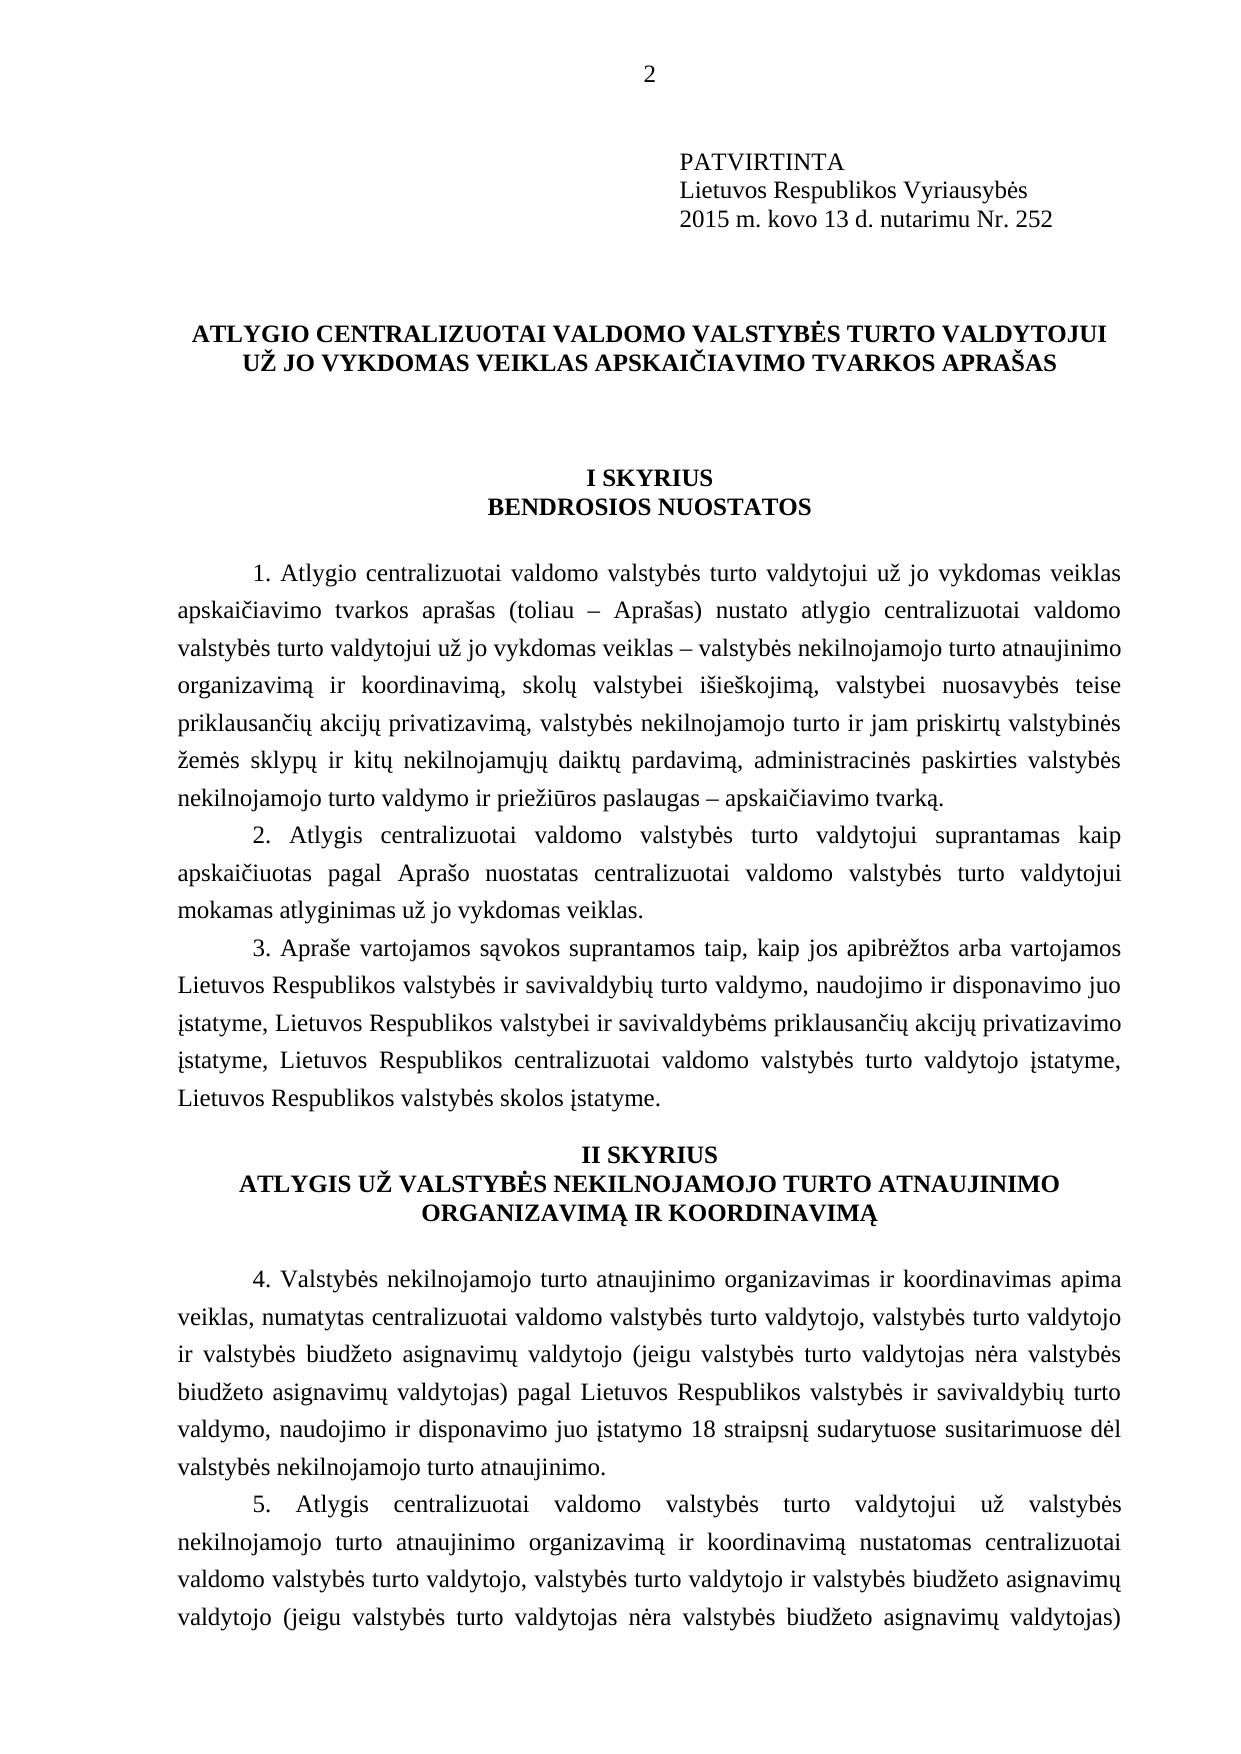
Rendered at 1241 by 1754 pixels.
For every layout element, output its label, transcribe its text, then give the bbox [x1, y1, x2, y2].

text BENDROSIOS NUOSTATOS [177, 492, 1122, 521]
text ATLYGIS UŽ VALSTYBĖS NEKILNOJAMOJO TURTO ATNAUJINIMO ORGANIZAVIMĄ IR KOORDINAVIMĄ [177, 1169, 1122, 1227]
text 3. Apraše vartojamos sąvokos suprantamos taip, kaip jos apibrėžtos arba vartojamos Lietuvos Respublikos valstybės ir savivaldybių turto valdymo, naudojimo ir disponavimo juo įstatyme, Lietuvos Respublikos valstybei ir savivaldybėms priklausančių akcijų privatizavimo įstatyme, Lietuvos Respublikos centralizuotai valdomo valstybės turto valdytojo įstatyme, Lietuvos Respublikos valstybės skolos įstatyme. [177, 924, 1122, 1112]
text PATVIRTINTA Lietuvos Respublikos Vyriausybės 2015 m. kovo 13 d. nutarimu Nr. 252 [679, 147, 1122, 233]
text II SKYRIUS [177, 1141, 1122, 1169]
text 1. Atlygio centralizuotai valdomo valstybės turto valdytojui už jo vykdomas veiklas apskaičiavimo tvarkos aprašas (toliau – Aprašas) nustato atlygio centralizuotai valdomo valstybės turto valdytojui už jo vykdomas veiklas – valstybės nekilnojamojo turto atnaujinimo organizavimą ir koordinavimą, skolų valstybei išieškojimą, valstybei nuosavybės teise priklausančių akcijų privatizavimą, valstybės nekilnojamojo turto ir jam priskirtų valstybinės žemės sklypų ir kitų nekilnojamųjų daiktų pardavimą, administracinės paskirties valstybės nekilnojamojo turto valdymo ir priežiūros paslaugas – apskaičiavimo tvarką. [177, 549, 1122, 812]
text 5. Atlygis centralizuotai valdomo valstybės turto valdytojui už valstybės nekilnojamojo turto atnaujinimo organizavimą ir koordinavimą nustatomas centralizuotai valdomo valstybės turto valdytojo, valstybės turto valdytojo ir valstybės biudžeto asignavimų valdytojo (jeigu valstybės turto valdytojas nėra valstybės biudžeto asignavimų valdytojas) [177, 1481, 1122, 1631]
text I SKYRIUS [177, 463, 1122, 492]
text 2. Atlygis centralizuotai valdomo valstybės turto valdytojui suprantamas kaip apskaičiuotas pagal Aprašo nuostatas centralizuotai valdomo valstybės turto valdytojui mokamas atlyginimas už jo vykdomas veiklas. [177, 812, 1122, 924]
text ATlygio CENTRALIZUOTAI VALDOMO VALSTYBĖS TURTO VALDYTOJUI UŽ JO VYKDOMAS VEIKLAS apskaičiavimo TVARKOS APRAŠAS [177, 319, 1122, 377]
text 4. Valstybės nekilnojamojo turto atnaujinimo organizavimas ir koordinavimas apima veiklas, numatytas centralizuotai valdomo valstybės turto valdytojo, valstybės turto valdytojo ir valstybės biudžeto asignavimų valdytojo (jeigu valstybės turto valdytojas nėra valstybės biudžeto asignavimų valdytojas) pagal Lietuvos Respublikos valstybės ir savivaldybių turto valdymo, naudojimo ir disponavimo juo įstatymo 18 straipsnį sudarytuose susitarimuose dėl valstybės nekilnojamojo turto atnaujinimo. [177, 1256, 1122, 1481]
